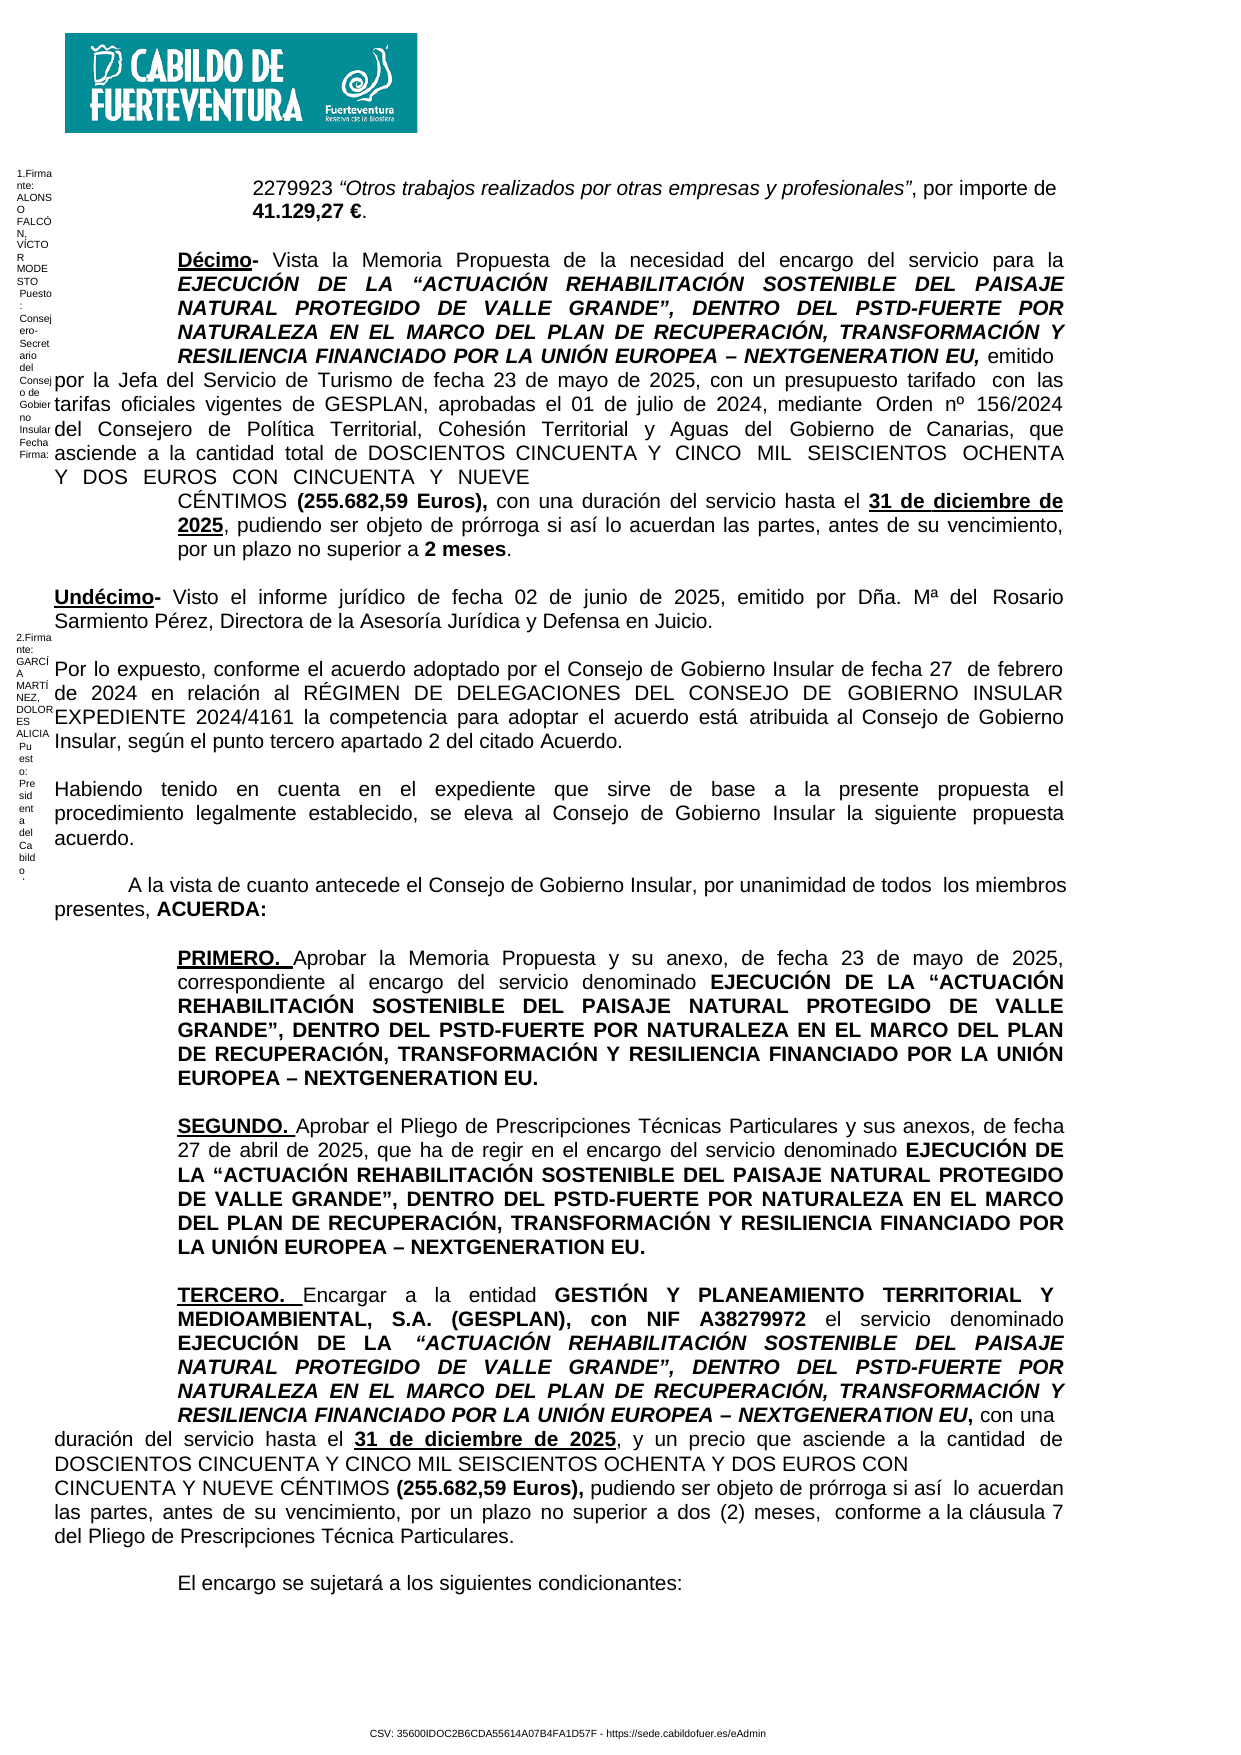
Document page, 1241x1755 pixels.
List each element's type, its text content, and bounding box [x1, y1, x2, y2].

text CÉNTIMOS (255.682,59 Euros), con una duración del servicio hasta el 31 de diciembre de 2025, pudiendo ser objeto de prórroga si así lo acuerdan las partes, antes de su vencimiento, por un plazo no superior a 2 meses. [177, 489, 1064, 561]
text CINCUENTA Y NUEVE CÉNTIMOS (255.682,59 Euros), pudiendo ser objeto de prórroga si así lo acuerdan las partes, antes de su vencimiento, por un plazo no superior a dos (2) meses, conforme a la cláusula 7 del Pliego de Prescripciones Técnica Particulares. [54, 1475, 1064, 1548]
text SEGUNDO. Aprobar el Pliego de Prescripciones Técnicas Particulares y sus anexos, de fecha 27 de abril de 2025, que ha de regir en el encargo del servicio denominado EJECUCIÓN DE LA “ACTUACIÓN REHABILITACIÓN SOSTENIBLE DEL PAISAJE NATURAL PROTEGIDO DE VALLE GRANDE”, DENTRO DEL PSTD-FUERTE POR NATURALEZA EN EL MARCO DEL PLAN DE RECUPERACIÓN, TRANSFORMACIÓN Y RESILIENCIA FINANCIADO POR LA UNIÓN EUROPEA – NEXTGENERATION EU. [177, 1114, 1064, 1259]
text [14, 631, 53, 879]
text Puesto: Presidenta del Cabildo de Fuerteventura Fecha Firma: 17/06/2025 14:07:07 [19, 740, 36, 879]
text 1.Firmante: ALONSO FALCÓN, VÍCTOR MODESTO [17, 167, 54, 287]
text Décimo- Vista la Memoria Propuesta de la necesidad del encargo del servicio para la EJECUCIÓN DE LA “ACTUACIÓN REHABILITACIÓN SOSTENIBLE DEL PAISAJE NATURAL PROTEGIDO DE VALLE GRANDE”, DENTRO DEL PSTD-FUERTE POR NATURALEZA EN EL MARCO DEL PLAN DE RECUPERACIÓN, TRANSFORMACIÓN Y RESILIENCIA FINANCIADO POR LA UNIÓN EUROPEA – NEXTGENERATION EU, emitido [177, 247, 1064, 368]
text duración del servicio hasta el 31 de diciembre de 2025, y un precio que asciende a la cantidad de DOSCIENTOS CINCUENTA Y CINCO MIL SEISCIENTOS OCHENTA Y DOS EUROS CON [54, 1427, 1064, 1475]
text El encargo se sujetará a los siguientes condicionantes: [177, 1571, 1241, 1595]
subtitle 41.129,27 €. [252, 199, 1241, 223]
text MEDIOAMBIENTAL, S.A. (GESPLAN), con NIF A38279972 el servicio denominado EJECUCIÓN DE LA “ACTUACIÓN REHABILITACIÓN SOSTENIBLE DEL PAISAJE NATURAL PROTEGIDO DE VALLE GRANDE”, DENTRO DEL PSTD-FUERTE POR NATURALEZA EN EL MARCO DEL PLAN DE RECUPERACIÓN, TRANSFORMACIÓN Y RESILIENCIA FINANCIADO POR LA UNIÓN EUROPEA – NEXTGENERATION EU, con una [177, 1307, 1064, 1427]
text Por lo expuesto, conforme el acuerdo adoptado por el Consejo de Gobierno Insular de fecha 27 de febrero de 2024 en relación al RÉGIMEN DE DELEGACIONES DEL CONSEJO DE GOBIERNO INSULAR EXPEDIENTE 2024/4161 la competencia para adoptar el acuerdo está atribuida al Consejo de Gobierno Insular, según el punto tercero apartado 2 del citado Acuerdo. [54, 657, 1064, 753]
text A la vista de cuanto antecede el Consejo de Gobierno Insular, por unanimidad de todos los miembros presentes, ACUERDA: [54, 873, 1070, 921]
text [14, 167, 54, 463]
text por la Jefa del Servicio de Turismo de fecha 23 de mayo de 2025, con un presupuesto tarifado con las tarifas oficiales vigentes de GESPLAN, aprobadas el 01 de julio de 2024, mediante Orden nº 156/2024 del Consejero de Política Territorial, Cohesión Territorial y Aguas del Gobierno de Canarias, que asciende a la cantidad total de DOSCIENTOS CINCUENTA Y CINCO MIL SEISCIENTOS OCHENTA Y DOS EUROS CON CINCUENTA Y NUEVE [54, 368, 1064, 489]
text Habiendo tenido en cuenta en el expediente que sirve de base a la presente propuesta el procedimiento legalmente establecido, se eleva al Consejo de Gobierno Insular la siguiente propuesta acuerdo. [54, 777, 1064, 849]
text PRIMERO. Aprobar la Memoria Propuesta y su anexo, de fecha 23 de mayo de 2025, correspondiente al encargo del servicio denominado EJECUCIÓN DE LA “ACTUACIÓN REHABILITACIÓN SOSTENIBLE DEL PAISAJE NATURAL PROTEGIDO DE VALLE GRANDE”, DENTRO DEL PSTD-FUERTE POR NATURALEZA EN EL MARCO DEL PLAN DE RECUPERACIÓN, TRANSFORMACIÓN Y RESILIENCIA FINANCIADO POR LA UNIÓN EUROPEA – NEXTGENERATION EU. [177, 945, 1064, 1090]
text 2.Firmante: GARCÍA MARTÍNEZ, DOLORES ALICIA [16, 632, 53, 740]
text TERCERO. Encargar a la entidad GESTIÓN Y PLANEAMIENTO TERRITORIAL Y [177, 1283, 1241, 1307]
text Puesto: Consejero-Secretario del Consejo de Gobierno Insular Fecha Firma: 17/06/2025 12:36:44 [19, 288, 52, 463]
text Undécimo- Visto el informe jurídico de fecha 02 de junio de 2025, emitido por Dña. Mª del Rosario Sarmiento Pérez, Directora de la Asesoría Jurídica y Defensa en Juicio. [54, 585, 1064, 633]
text 2279923 “Otros trabajos realizados por otras empresas y profesionales”, por importe de [252, 175, 1241, 199]
